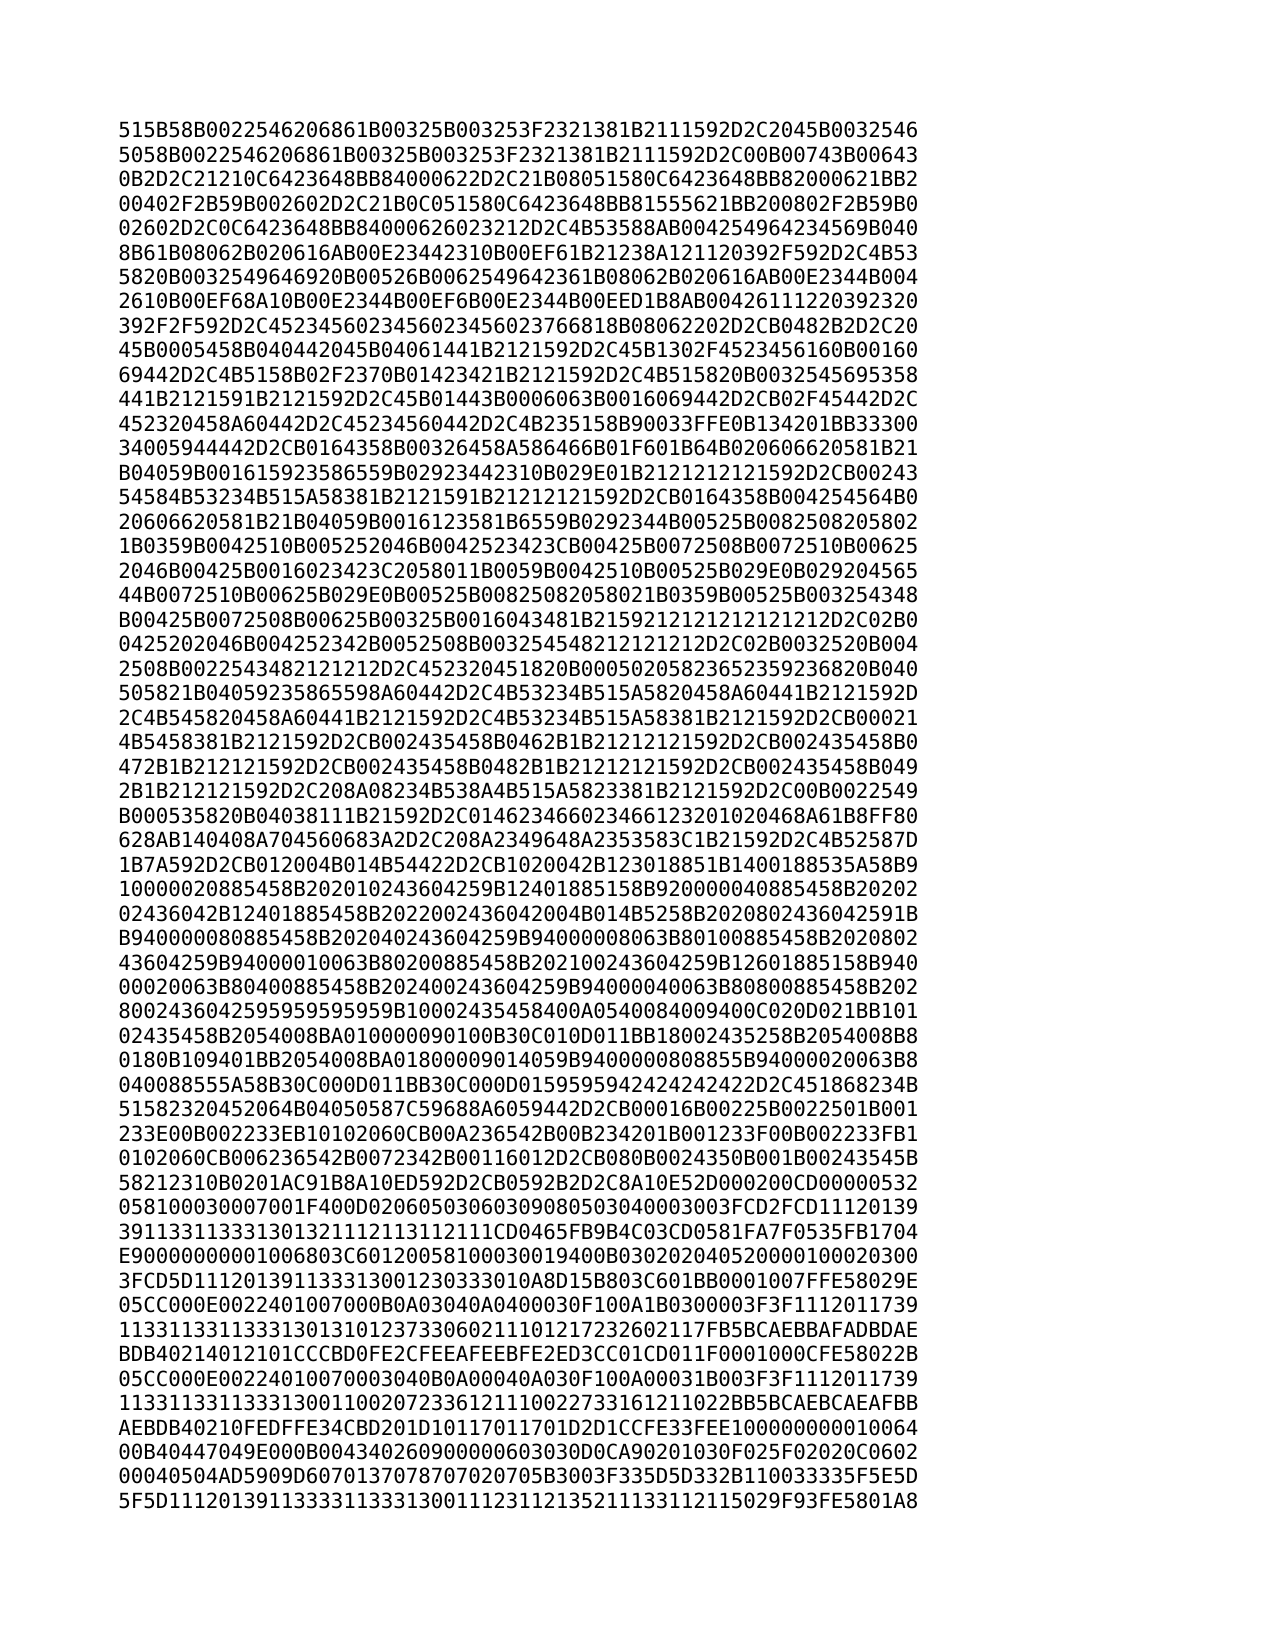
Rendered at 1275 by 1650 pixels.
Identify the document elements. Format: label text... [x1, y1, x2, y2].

text 00040504AD5909D6070137078707020705B3003F335D5D332B110033335F5E5D [118, 1464, 1157, 1489]
text B00425B0072508B00625B00325B0016043481B2159212121212121212D2C02B0 [118, 608, 1157, 632]
text 392F2F592D2C4523456023456023456023766818B08062202D2CB0482B2D2C20 [118, 314, 1157, 338]
text 452320458A60442D2C45234560442D2C4B235158B90033FFE0B134201BB33300 [118, 412, 1157, 436]
text 34005944442D2CB0164358B00326458A586466B01F601B64B020606620581B21 [118, 436, 1157, 461]
text 0180B109401BB2054008BA01800009014059B9400000808855B94000020063B8 [118, 1048, 1157, 1073]
text 1133113311333130011002072336121110022733161211022BB5BCAEBCAEAFBB [118, 1391, 1157, 1416]
text 43604259B94000010063B80200885458B202100243604259B12601885158B940 [118, 950, 1157, 975]
text B000535820B04038111B21592D2C014623466023466123201020468A61B8FF80 [118, 803, 1157, 828]
text 05CC000E0022401007000B0A03040A0400030F100A1B0300003F3F1112011739 [118, 1293, 1157, 1318]
text 02602D2C0C6423648BB84000626023212D2C4B53588AB004254964234569B040 [118, 216, 1157, 241]
text 8B61B08062B020616AB00E23442310B00EF61B21238A121120392F592D2C4B53 [118, 241, 1157, 265]
text 51582320452064B04050587C59688A6059442D2CB00016B00225B0022501B001 [118, 1097, 1157, 1122]
text 1B7A592D2CB012004B014B54422D2CB1020042B123018851B1400188535A58B9 [118, 852, 1157, 877]
text 2610B00EF68A10B00E2344B00EF6B00E2344B00EED1B8AB00426111220392320 [118, 289, 1157, 314]
text 2508B0022543482121212D2C452320451820B00050205823652359236820B040 [118, 657, 1157, 681]
text 00402F2B59B002602D2C21B0C051580C6423648BB81555621BB200802F2B59B0 [118, 192, 1157, 216]
text 5820B0032549646920B00526B0062549642361B08062B020616AB00E2344B004 [118, 265, 1157, 289]
text 58212310B0201AC91B8A10ED592D2CB0592B2D2C8A10E52D000200CD00000532 [118, 1171, 1157, 1195]
text 515B58B0022546206861B00325B003253F2321381B2111592D2C2045B0032546 [118, 118, 1157, 143]
text 5058B0022546206861B00325B003253F2321381B2111592D2C00B00743B00643 [118, 143, 1157, 167]
text 472B1B212121592D2CB002435458B0482B1B21212121592D2CB002435458B049 [118, 754, 1157, 779]
text 0425202046B004252342B0052508B003254548212121212D2C02B0032520B004 [118, 632, 1157, 657]
text 040088555A58B30C000D011BB30C000D0159595942424242422D2C451868234B [118, 1073, 1157, 1097]
text 45B0005458B040442045B04061441B2121592D2C45B1302F4523456160B00160 [118, 338, 1157, 363]
text 02435458B2054008BA010000090100B30C010D011BB18002435258B2054008B8 [118, 1024, 1157, 1048]
text 058100030007001F400D02060503060309080503040003003FCD2FCD11120139 [118, 1195, 1157, 1220]
text 628AB140408A704560683A2D2C208A2349648A2353583C1B21592D2C4B52587D [118, 828, 1157, 852]
text 10000020885458B202010243604259B12401885158B920000040885458B20202 [118, 877, 1157, 901]
text 4B5458381B2121592D2CB002435458B0462B1B21212121592D2CB002435458B0 [118, 730, 1157, 754]
text 391133113331301321112113112111CD0465FB9B4C03CD0581FA7F0535FB1704 [118, 1220, 1157, 1244]
text 05CC000E00224010070003040B0A00040A030F100A00031B003F3F1112011739 [118, 1367, 1157, 1391]
text 505821B04059235865598A60442D2C4B53234B515A5820458A60441B2121592D [118, 681, 1157, 706]
text 2C4B545820458A60441B2121592D2C4B53234B515A58381B2121592D2CB00021 [118, 706, 1157, 730]
text BDB40214012101CCCBD0FE2CFEEAFEEBFE2ED3CC01CD011F0001000CFE58022B [118, 1342, 1157, 1367]
text 5F5D1112013911333311333130011123112135211133112115029F93FE5801A8 [118, 1489, 1157, 1513]
text AEBDB40210FEDFFE34CBD201D10117011701D2D1CCFE33FEE100000000010064 [118, 1416, 1157, 1440]
text 0B2D2C21210C6423648BB84000622D2C21B08051580C6423648BB82000621BB2 [118, 167, 1157, 192]
text 69442D2C4B5158B02F2370B01423421B2121592D2C4B515820B0032545695358 [118, 363, 1157, 387]
text 00020063B80400885458B202400243604259B94000040063B80800885458B202 [118, 975, 1157, 999]
text 8002436042595959595959B10002435458400A0540084009400C020D021BB101 [118, 999, 1157, 1024]
text 2B1B212121592D2C208A08234B538A4B515A5823381B2121592D2C00B0022549 [118, 779, 1157, 803]
text 11331133113331301310123733060211101217232602117FB5BCAEBBAFADBDAE [118, 1318, 1157, 1342]
text E90000000001006803C60120058100030019400B030202040520000100020300 [118, 1244, 1157, 1269]
text 3FCD5D111201391133313001230333010A8D15B803C601BB0001007FFE58029E [118, 1269, 1157, 1293]
text 441B2121591B2121592D2C45B01443B0006063B0016069442D2CB02F45442D2C [118, 387, 1157, 412]
text 00B40447049E000B004340260900000603030D0CA90201030F025F02020C0602 [118, 1440, 1157, 1464]
text 1B0359B0042510B005252046B0042523423CB00425B0072508B0072510B00625 [118, 534, 1157, 559]
text B04059B001615923586559B02923442310B029E01B2121212121592D2CB00243 [118, 461, 1157, 485]
text 20606620581B21B04059B0016123581B6559B0292344B00525B0082508205802 [118, 510, 1157, 534]
text 44B0072510B00625B029E0B00525B00825082058021B0359B00525B003254348 [118, 583, 1157, 608]
text B940000080885458B202040243604259B94000008063B80100885458B2020802 [118, 926, 1157, 950]
text 02436042B12401885458B2022002436042004B014B5258B2020802436042591B [118, 901, 1157, 926]
text 2046B00425B0016023423C2058011B0059B0042510B00525B029E0B029204565 [118, 559, 1157, 583]
text 0102060CB006236542B0072342B00116012D2CB080B0024350B001B00243545B [118, 1146, 1157, 1171]
text 233E00B002233EB10102060CB00A236542B00B234201B001233F00B002233FB1 [118, 1122, 1157, 1146]
text 54584B53234B515A58381B2121591B21212121592D2CB0164358B004254564B0 [118, 485, 1157, 510]
